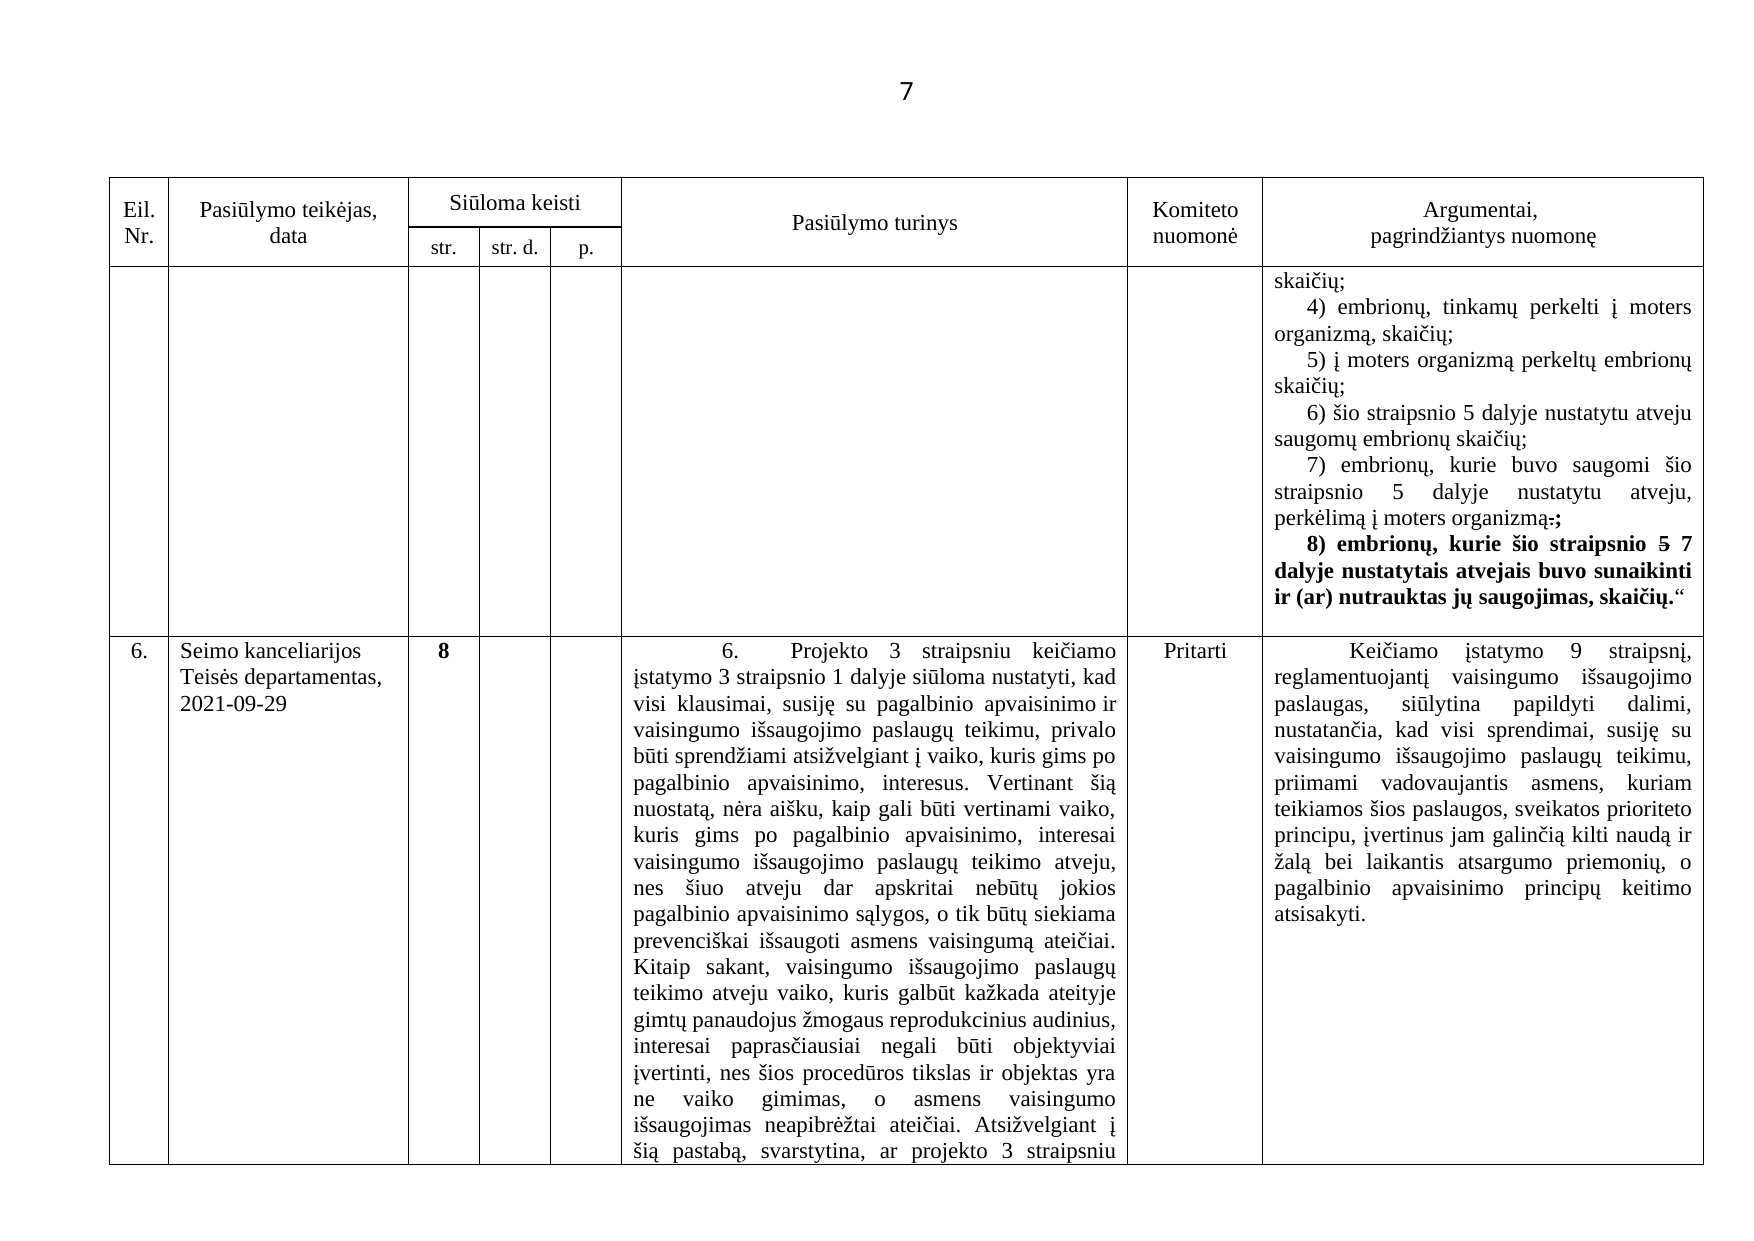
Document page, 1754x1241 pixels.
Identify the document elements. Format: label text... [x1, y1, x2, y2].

table_cell [169, 267, 408, 636]
table_cell 6. [110, 637, 168, 1164]
table_cell [110, 267, 168, 636]
table_header Komiteto nuomonė [1128, 178, 1262, 266]
table_header Eil. Nr. [110, 178, 168, 266]
table_cell [480, 637, 550, 1164]
table_cell 6. Projekto 3 straipsniu keičiamo įstatymo 3 straipsnio 1 dalyje siūloma nustatyti, kad visi klausimai, susiję su pagalbinio apvaisinimo ir vaisingumo išsaugojimo paslaugų teikimu, privalo būti sprendžiami atsižvelgiant į vaiko, kuris gims po pagalbinio apvaisinimo, interesus. Vertinant šią nuostatą, nėra aišku, kaip gali būti vertinami vaiko, kuris gims po pagalbinio apvaisinimo, interesai vaisingumo išsaugojimo paslaugų teikimo atveju, nes šiuo atveju dar apskritai nebūtų jokios pagalbinio apvaisinimo sąlygos, o tik būtų siekiama prevenciškai išsaugoti asmens vaisingumą ateičiai. Kitaip sakant, vaisingumo išsaugojimo paslaugų teikimo atveju vaiko, kuris galbūt kažkada ateityje gimtų panaudojus žmogaus reprodukcinius audinius, interesai paprasčiausiai negali būti objektyviai įvertinti, nes šios procedūros tikslas ir objektas yra ne vaiko gimimas, o asmens vaisingumo išsaugojimas neapibrėžtai ateičiai. Atsižvelgiant į šią pastabą, svarstytina, ar projekto 3 straipsniu [622, 637, 1127, 1164]
table_header Pasiūlymo teikėjas, data [169, 178, 408, 266]
table_cell str. d. [480, 228, 550, 266]
table_cell p. [551, 228, 621, 266]
table_cell [551, 637, 621, 1164]
table_cell [551, 267, 621, 636]
table_cell Pritarti [1128, 637, 1262, 1164]
table_cell 8 [409, 637, 479, 1164]
table_header Argumentai, pagrindžiantys nuomonę [1263, 178, 1703, 266]
table_header Siūloma keisti [409, 178, 621, 226]
table_cell Keičiamo įstatymo 9 straipsnį, reglamentuojantį vaisingumo išsaugojimo paslaugas, siūlytina papildyti dalimi, nustatančia, kad visi sprendimai, susiję su vaisingumo išsaugojimo paslaugų teikimu, priimami vadovaujantis asmens, kuriam teikiamos šios paslaugos, sveikatos prioriteto principu, įvertinus jam galinčią kilti naudą ir žalą bei laikantis atsargumo priemonių, o pagalbinio apvaisinimo principų keitimo atsisakyti. [1263, 637, 1703, 1164]
table_header Pasiūlymo turinys [622, 178, 1127, 266]
table_cell [1128, 267, 1262, 636]
table_cell [409, 267, 479, 636]
table_cell str. [409, 228, 479, 266]
table_cell skaičių; 4) embrionų, tinkamų perkelti į moters organizmą, skaičių; 5) į moters organizmą perkeltų embrionų skaičių; 6) šio straipsnio 5 dalyje nustatytu atveju saugomų embrionų skaičių; 7) embrionų, kurie buvo saugomi šio straipsnio 5 dalyje nustatytu atveju, perkėlimą į moters organizmą.; 8) embrionų, kurie šio straipsnio 5 7 dalyje nustatytais atvejais buvo sunaikinti ir (ar) nutrauktas jų saugojimas, skaičių.“ [1263, 267, 1703, 636]
table_cell [622, 267, 1127, 636]
table_cell Seimo kanceliarijos Teisės departamentas, 2021-09-29 [169, 637, 408, 1164]
table_cell [480, 267, 550, 636]
